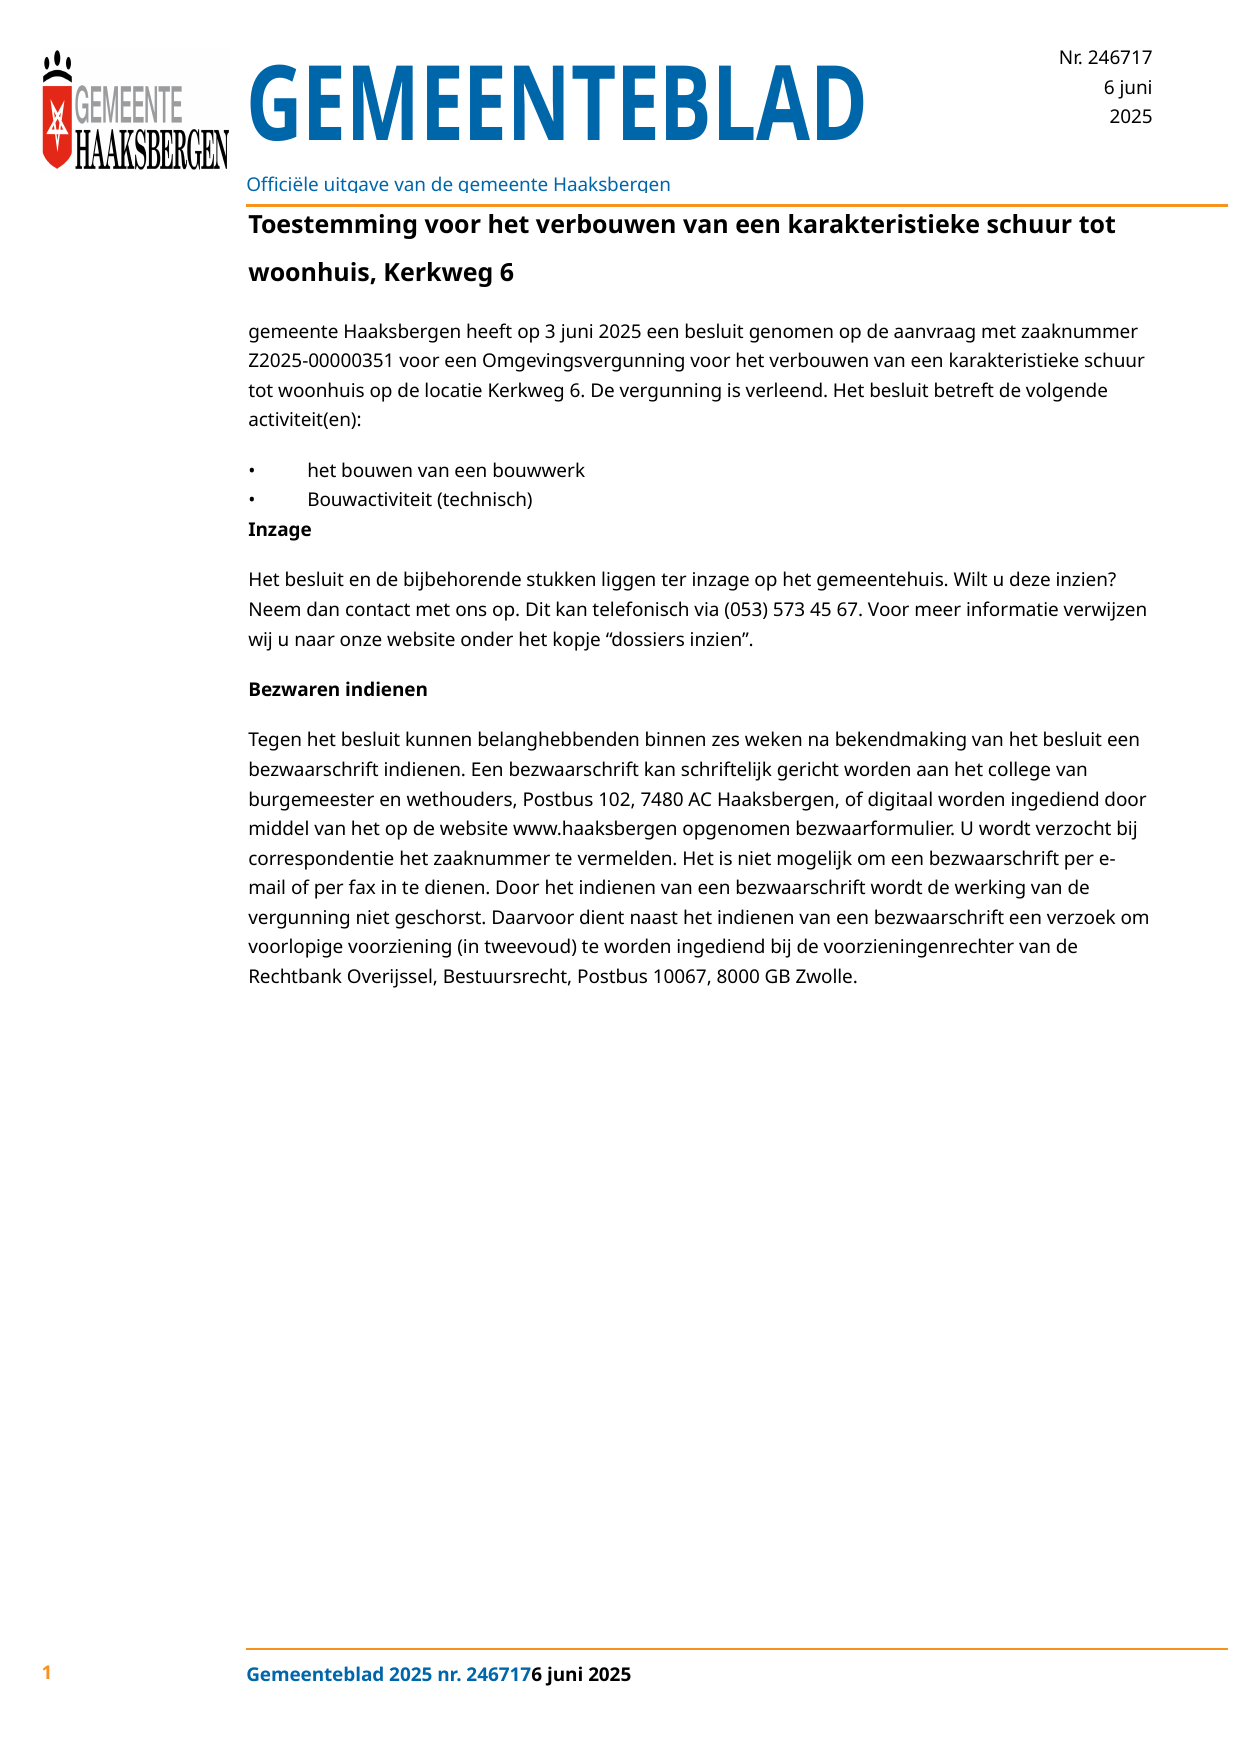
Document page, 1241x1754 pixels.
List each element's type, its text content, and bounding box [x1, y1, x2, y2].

text Inzage [248, 516, 1152, 542]
text Tegen het besluit kunnen belanghebbenden binnen zes weken na bekendmaking van het besluit een bezwaarschrift indienen. Een bezwaarschrift kan schriftelijk gericht worden aan het college van burgemeester en wethouders, Postbus 102, 7480 AC Haaksbergen, of digitaal worden ingediend door middel van het op de website www.haaksbergen opgenomen bezwaarformulier. U wordt verzocht bij correspondentie het zaaknummer te vermelden. Het is niet mogelijk om een bezwaarschrift per e-mail of per fax in te dienen. Door het indienen van een bezwaarschrift wordt de werking van de vergunning niet geschorst. Daarvoor dient naast het indienen van een bezwaarschrift een verzoek om voorlopige voorziening (in tweevoud) te worden ingediend bij de voorzieningenrechter van de Rechtbank Overijssel, Bestuursrecht, Postbus 10067, 8000 GB Zwolle. [248, 727, 1152, 989]
list het bouwen van een bouwwerk [248, 457, 1152, 483]
text gemeente Haaksbergen heeft op 3 juni 2025 een besluit genomen op de aanvraag met zaaknummer Z2025-00000351 voor een Omgevingsvergunning voor het verbouwen van een karakteristieke schuur tot woonhuis op de locatie Kerkweg 6. De vergunning is verleend. Het besluit betreft de volgende activiteit(en): [248, 318, 1152, 432]
picture [41, 47, 231, 172]
text Bezwaren indienen [248, 676, 1152, 702]
list Bouwactiviteit (technisch) [248, 487, 1152, 512]
text Toestemming voor het verbouwen van een karakteristieke schuur tot woonhuis, Kerkweg 6 [248, 207, 1152, 288]
text Het besluit en de bijbehorende stukken liggen ter inzage op het gemeentehuis. Wilt u deze inzien? Neem dan contact met ons op. Dit kan telefonisch via (053) 573 45 67. Voor meer informatie verwijzen wij u naar onze website onder het kopje “dossiers inzien”. [248, 567, 1152, 652]
